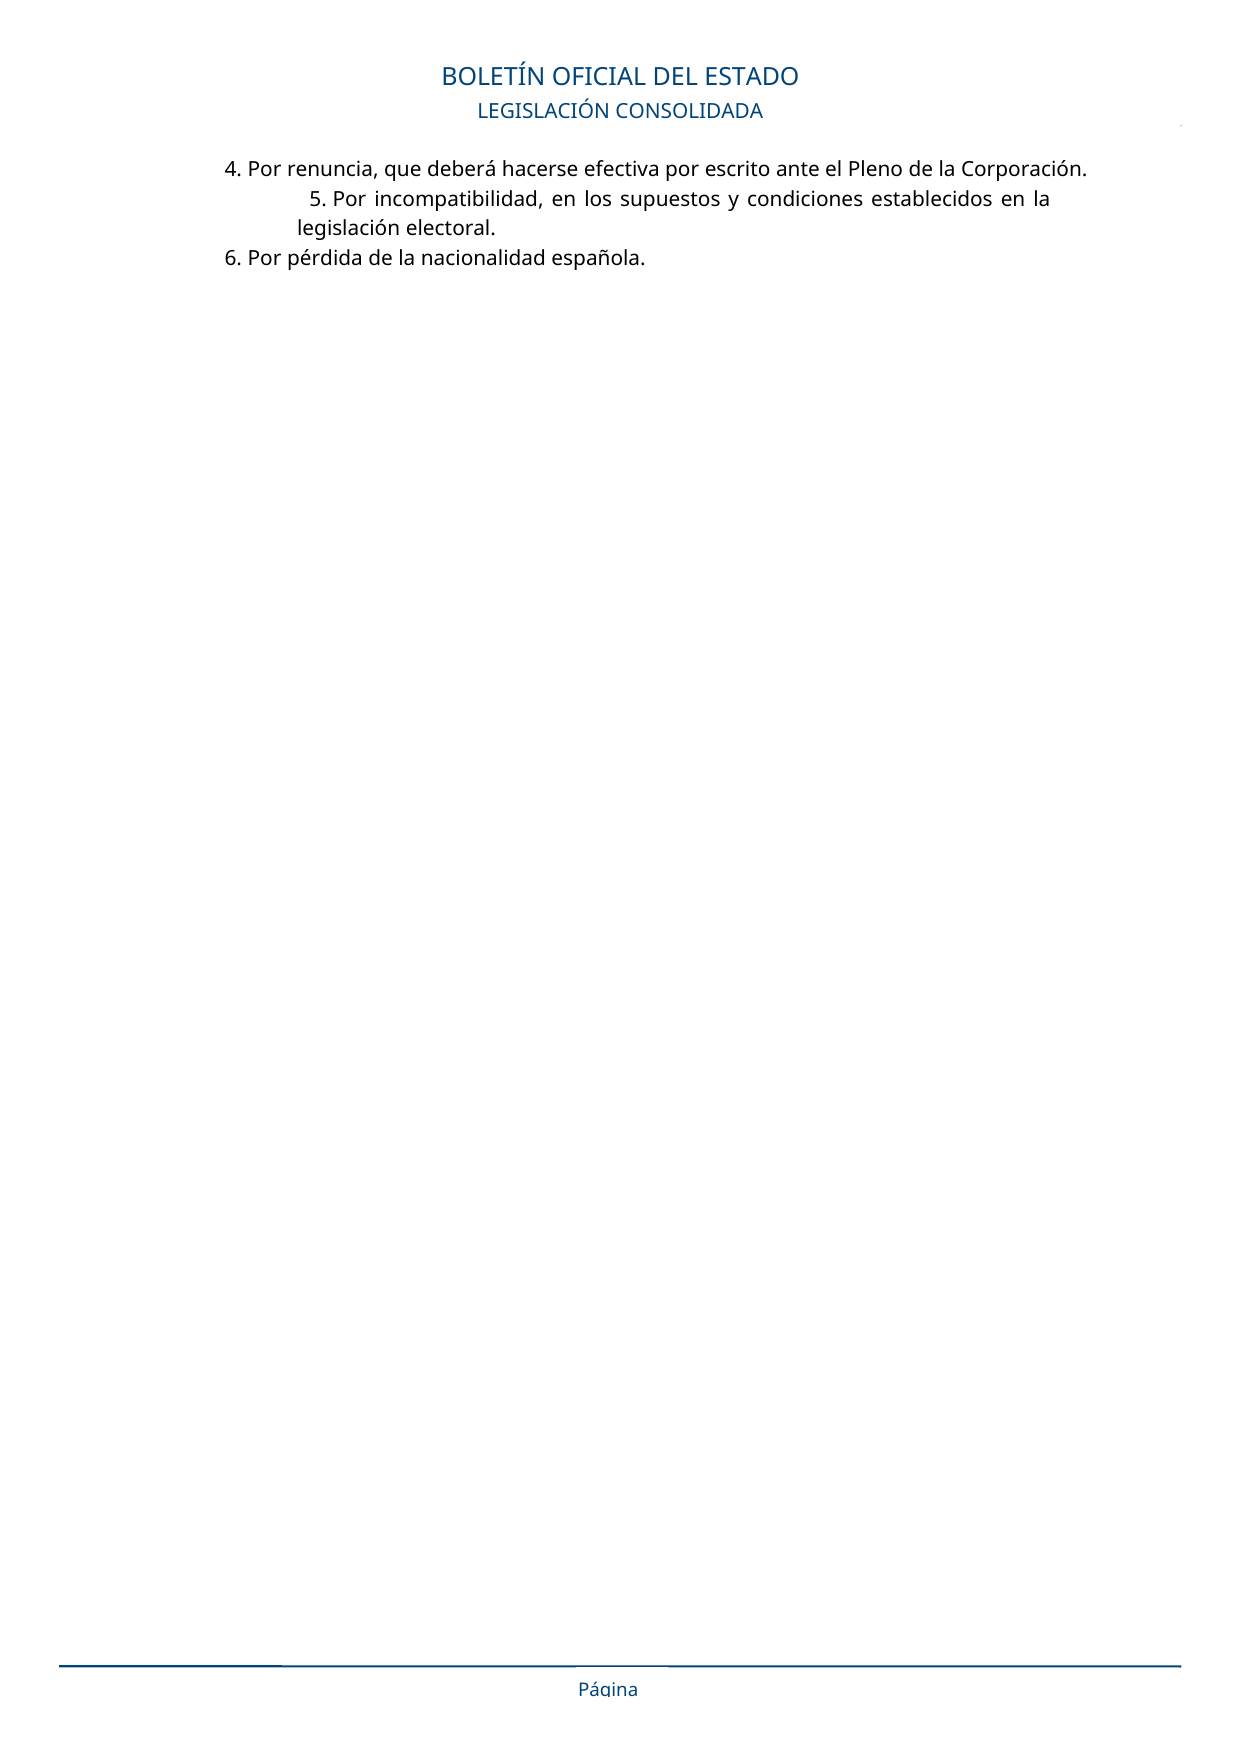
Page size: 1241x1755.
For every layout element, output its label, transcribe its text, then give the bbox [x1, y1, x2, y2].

list Por incompatibilidad, en los supuestos y condiciones establecidos en la legislación electoral. [274, 184, 1052, 242]
list Por pérdida de la nacionalidad española. [224, 243, 1184, 271]
list Por renuncia, que deberá hacerse efectiva por escrito ante el Pleno de la Corporación. [224, 154, 1184, 183]
